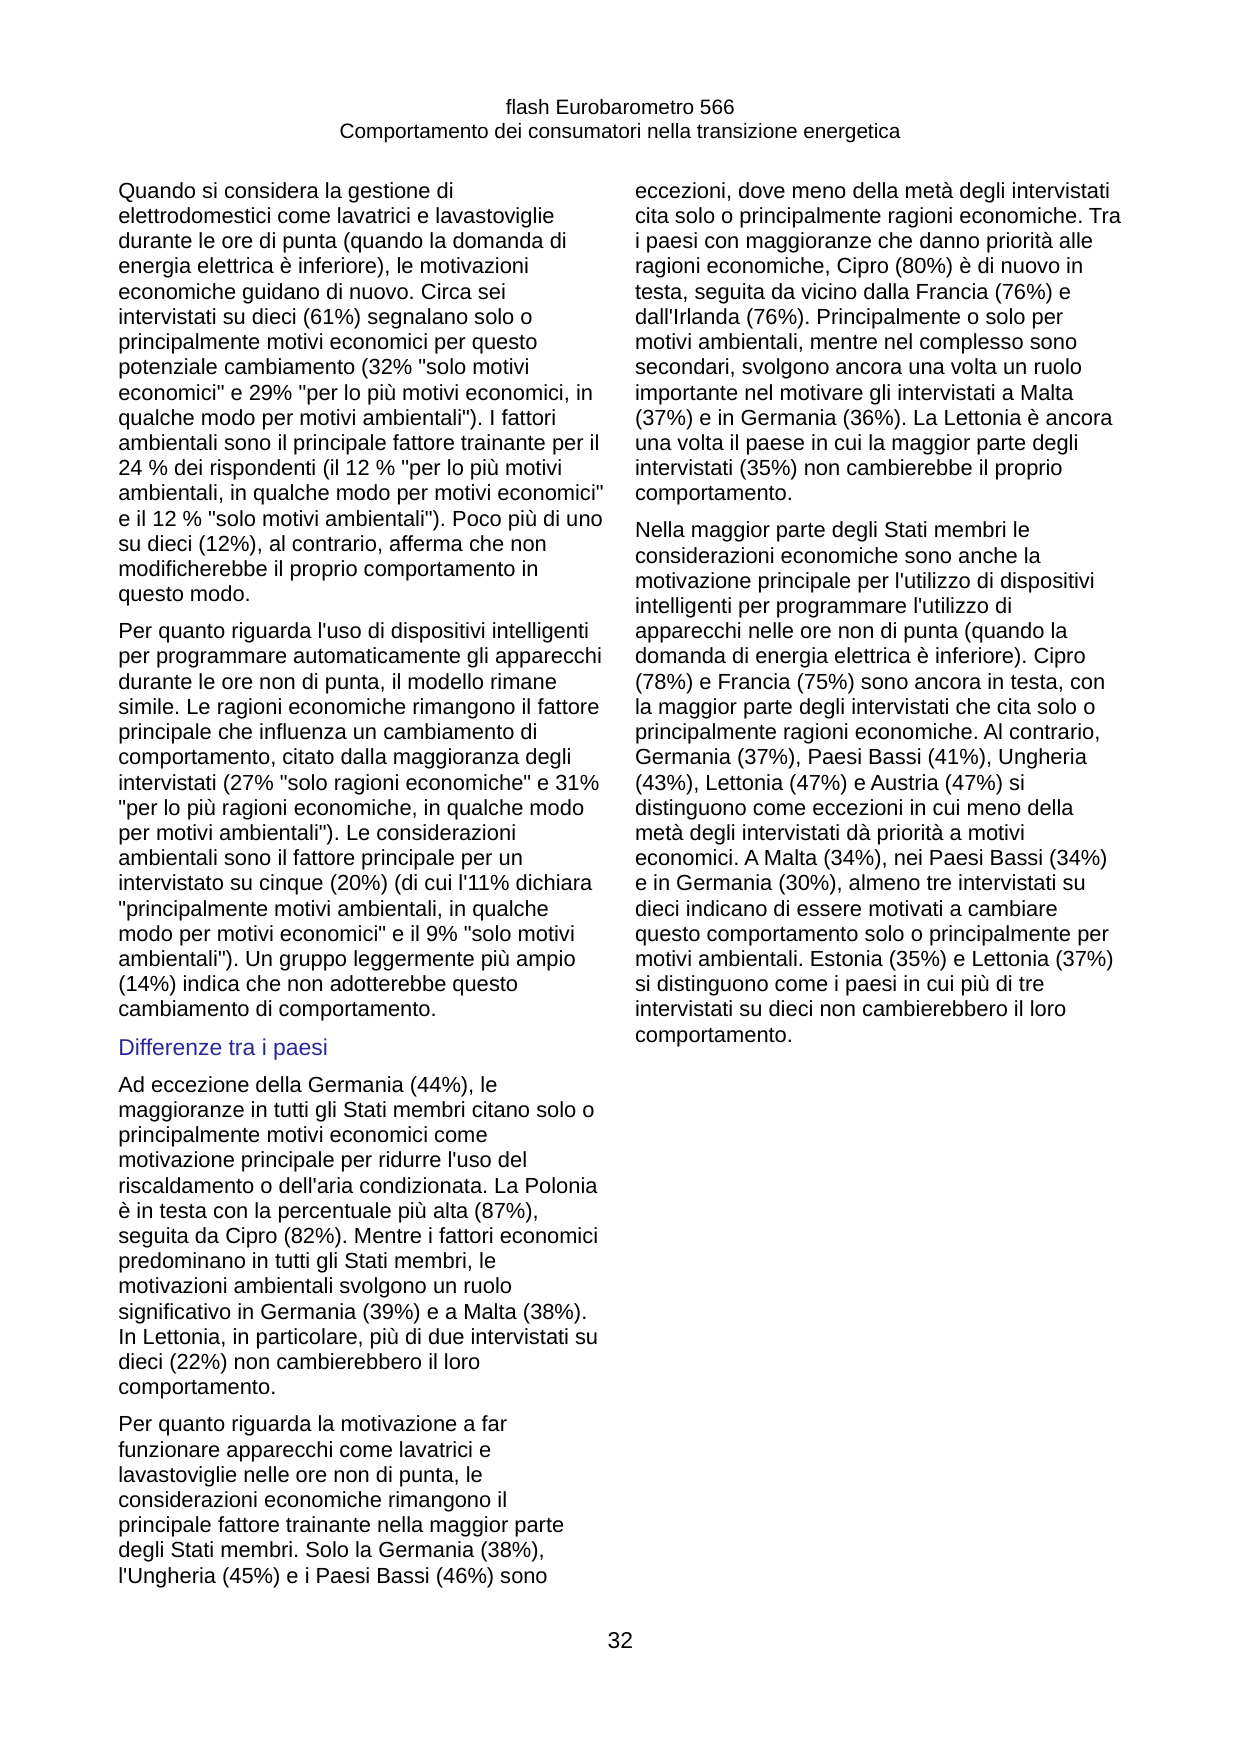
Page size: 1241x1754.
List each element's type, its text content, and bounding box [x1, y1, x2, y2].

text Quando si considera la gestione di elettrodomestici come lavatrici e lavastoviglie durante le ore di punta (quando la domanda di energia elettrica è inferiore), le motivazioni economiche guidano di nuovo. Circa sei intervistati su dieci (61%) segnalano solo o principalmente motivi economici per questo potenziale cambiamento (32% "solo motivi economici" e 29% "per lo più motivi economici, in qualche modo per motivi ambientali"). I fattori ambientali sono il principale fattore trainante per il 24 % dei rispondenti (il 12 % "per lo più motivi ambientali, in qualche modo per motivi economici" e il 12 % "solo motivi ambientali"). Poco più di uno su dieci (12%), al contrario, afferma che non modificherebbe il proprio comportamento in questo modo. [118, 178, 605, 606]
text Ad eccezione della Germania (44%), le maggioranze in tutti gli Stati membri citano solo o principalmente motivi economici come motivazione principale per ridurre l'uso del riscaldamento o dell'aria condizionata. La Polonia è in testa con la percentuale più alta (87%), seguita da Cipro (82%). Mentre i fattori economici predominano in tutti gli Stati membri, le motivazioni ambientali svolgono un ruolo significativo in Germania (39%) e a Malta (38%). In Lettonia, in particolare, più di due intervistati su dieci (22%) non cambierebbero il loro comportamento. [118, 1072, 605, 1399]
text Per quanto riguarda la motivazione a far funzionare apparecchi come lavatrici e lavastoviglie nelle ore non di punta, le considerazioni economiche rimangono il principale fattore trainante nella maggior parte degli Stati membri. Solo la Germania (38%), l'Ungheria (45%) e i Paesi Bassi (46%) sono [118, 1411, 605, 1588]
text Per quanto riguarda l'uso di dispositivi intelligenti per programmare automaticamente gli apparecchi durante le ore non di punta, il modello rimane simile. Le ragioni economiche rimangono il fattore principale che influenza un cambiamento di comportamento, citato dalla maggioranza degli intervistati (27% "solo ragioni economiche" e 31% "per lo più ragioni economiche, in qualche modo per motivi ambientali"). Le considerazioni ambientali sono il fattore principale per un intervistato su cinque (20%) (di cui l'11% dichiara "principalmente motivi ambientali, in qualche modo per motivi economici" e il 9% "solo motivi ambientali"). Un gruppo leggermente più ampio (14%) indica che non adotterebbe questo cambiamento di comportamento. [118, 618, 605, 1022]
text eccezioni, dove meno della metà degli intervistati cita solo o principalmente ragioni economiche. Tra i paesi con maggioranze che danno priorità alle ragioni economiche, Cipro (80%) è di nuovo in testa, seguita da vicino dalla Francia (76%) e dall'Irlanda (76%). Principalmente o solo per motivi ambientali, mentre nel complesso sono secondari, svolgono ancora una volta un ruolo importante nel motivare gli intervistati a Malta (37%) e in Germania (36%). La Lettonia è ancora una volta il paese in cui la maggior parte degli intervistati (35%) non cambierebbe il proprio comportamento. [635, 178, 1122, 506]
text Nella maggior parte degli Stati membri le considerazioni economiche sono anche la motivazione principale per l'utilizzo di dispositivi intelligenti per programmare l'utilizzo di apparecchi nelle ore non di punta (quando la domanda di energia elettrica è inferiore). Cipro (78%) e Francia (75%) sono ancora in testa, con la maggior parte degli intervistati che cita solo o principalmente ragioni economiche. Al contrario, Germania (37%), Paesi Bassi (41%), Ungheria (43%), Lettonia (47%) e Austria (47%) si distinguono come eccezioni in cui meno della metà degli intervistati dà priorità a motivi economici. A Malta (34%), nei Paesi Bassi (34%) e in Germania (30%), almeno tre intervistati su dieci indicano di essere motivati a cambiare questo comportamento solo o principalmente per motivi ambientali. Estonia (35%) e Lettonia (37%) si distinguono come i paesi in cui più di tre intervistati su dieci non cambierebbero il loro comportamento. [635, 517, 1122, 1047]
text Differenze tra i paesi [118, 1033, 605, 1060]
